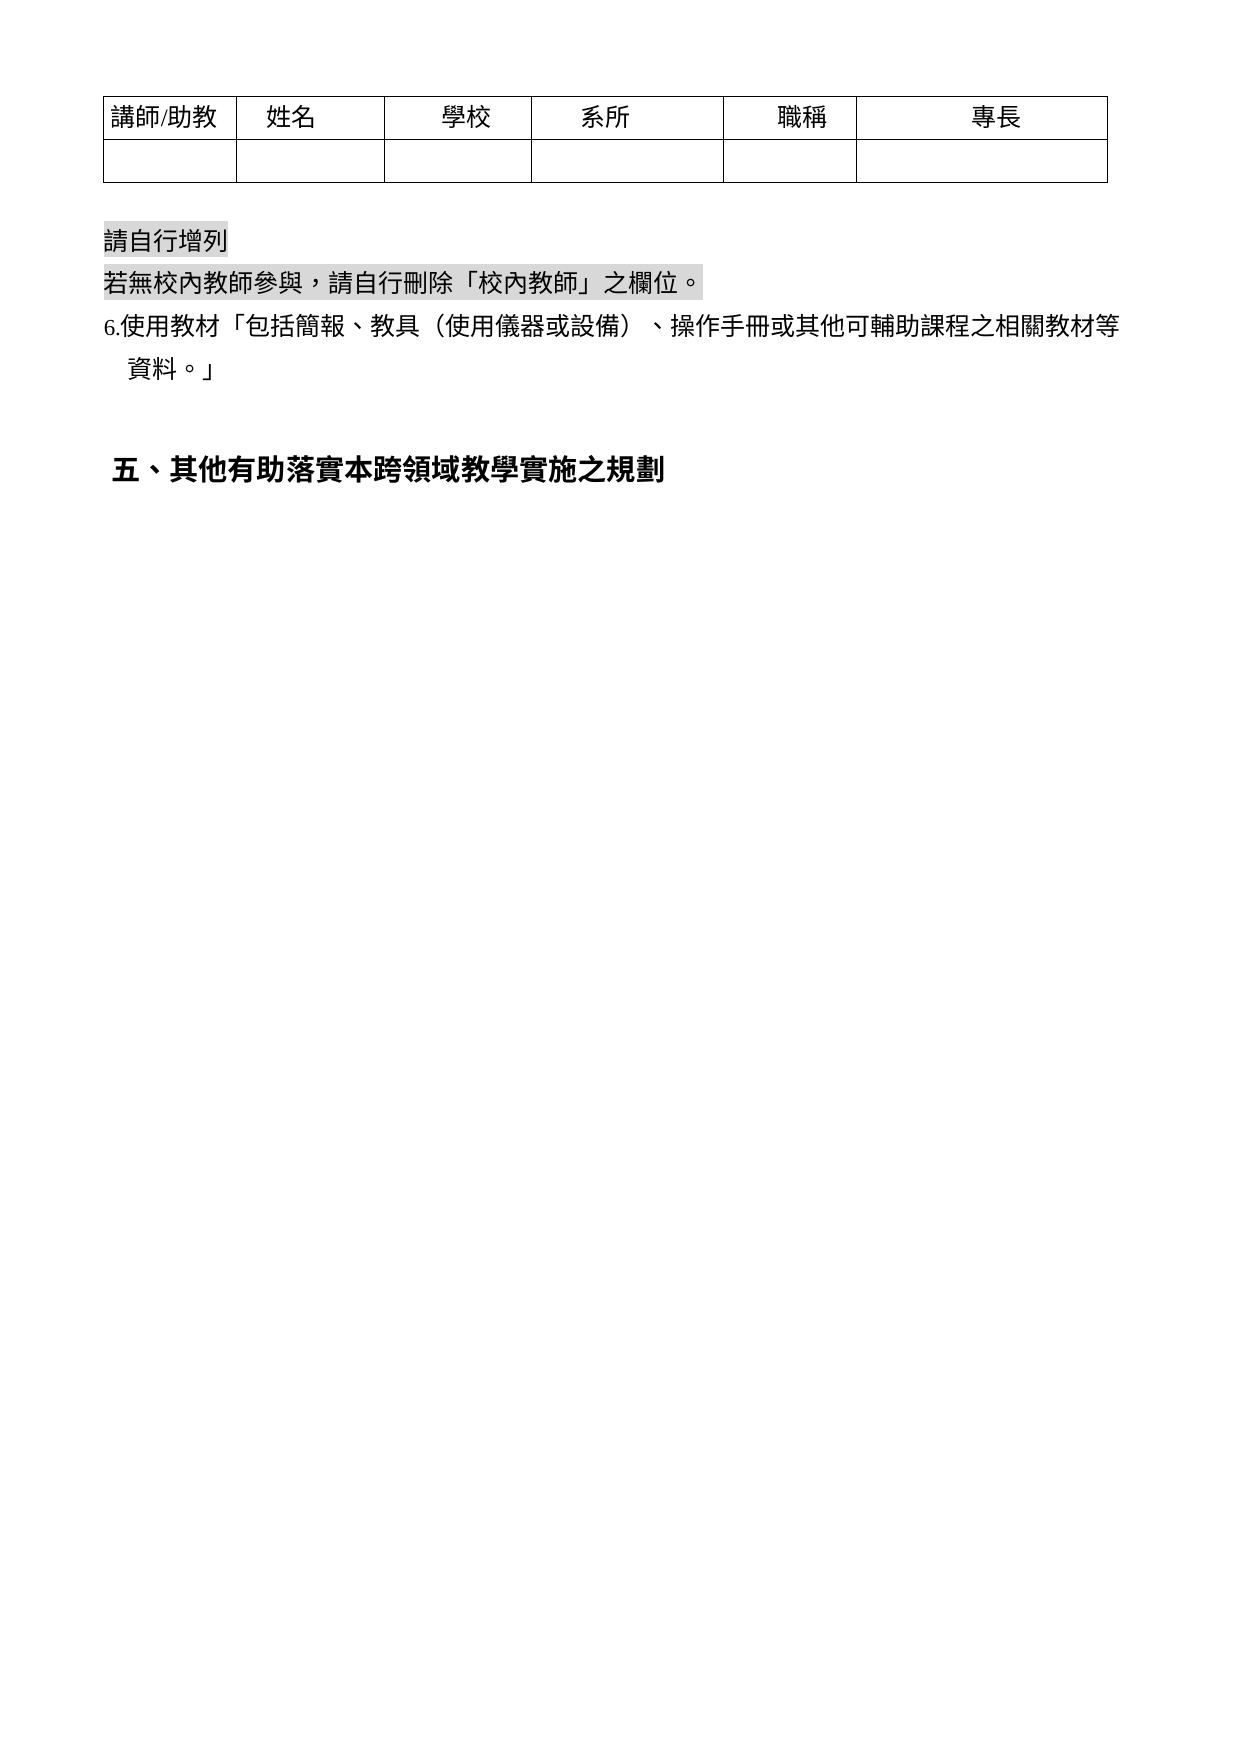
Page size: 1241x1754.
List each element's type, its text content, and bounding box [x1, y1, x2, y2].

table_cell [724, 140, 856, 182]
table_header 職稱 [724, 97, 856, 139]
text 五、其他有助落實本跨領域教學實施之規劃 [103, 430, 1122, 505]
table_header 姓名 [237, 97, 384, 139]
list 使用教材「包括簡報、教具（使用儀器或設備）、操作手冊或其他可輔助課程之相關教材等資料。」 [103, 306, 1122, 387]
table_cell [857, 140, 1107, 182]
table_cell [237, 140, 384, 182]
table_header 系所 [532, 97, 723, 139]
table_header 專長 [857, 97, 1107, 139]
table_cell [532, 140, 723, 182]
table_header 講師/助教 [104, 97, 236, 139]
table_header 學校 [385, 97, 531, 139]
text 若無校內教師參與，請自行刪除「校內教師」之欄位。 [103, 263, 1122, 301]
table_cell [104, 140, 236, 182]
table_cell [385, 140, 531, 182]
text 請自行增列 [103, 220, 1122, 258]
